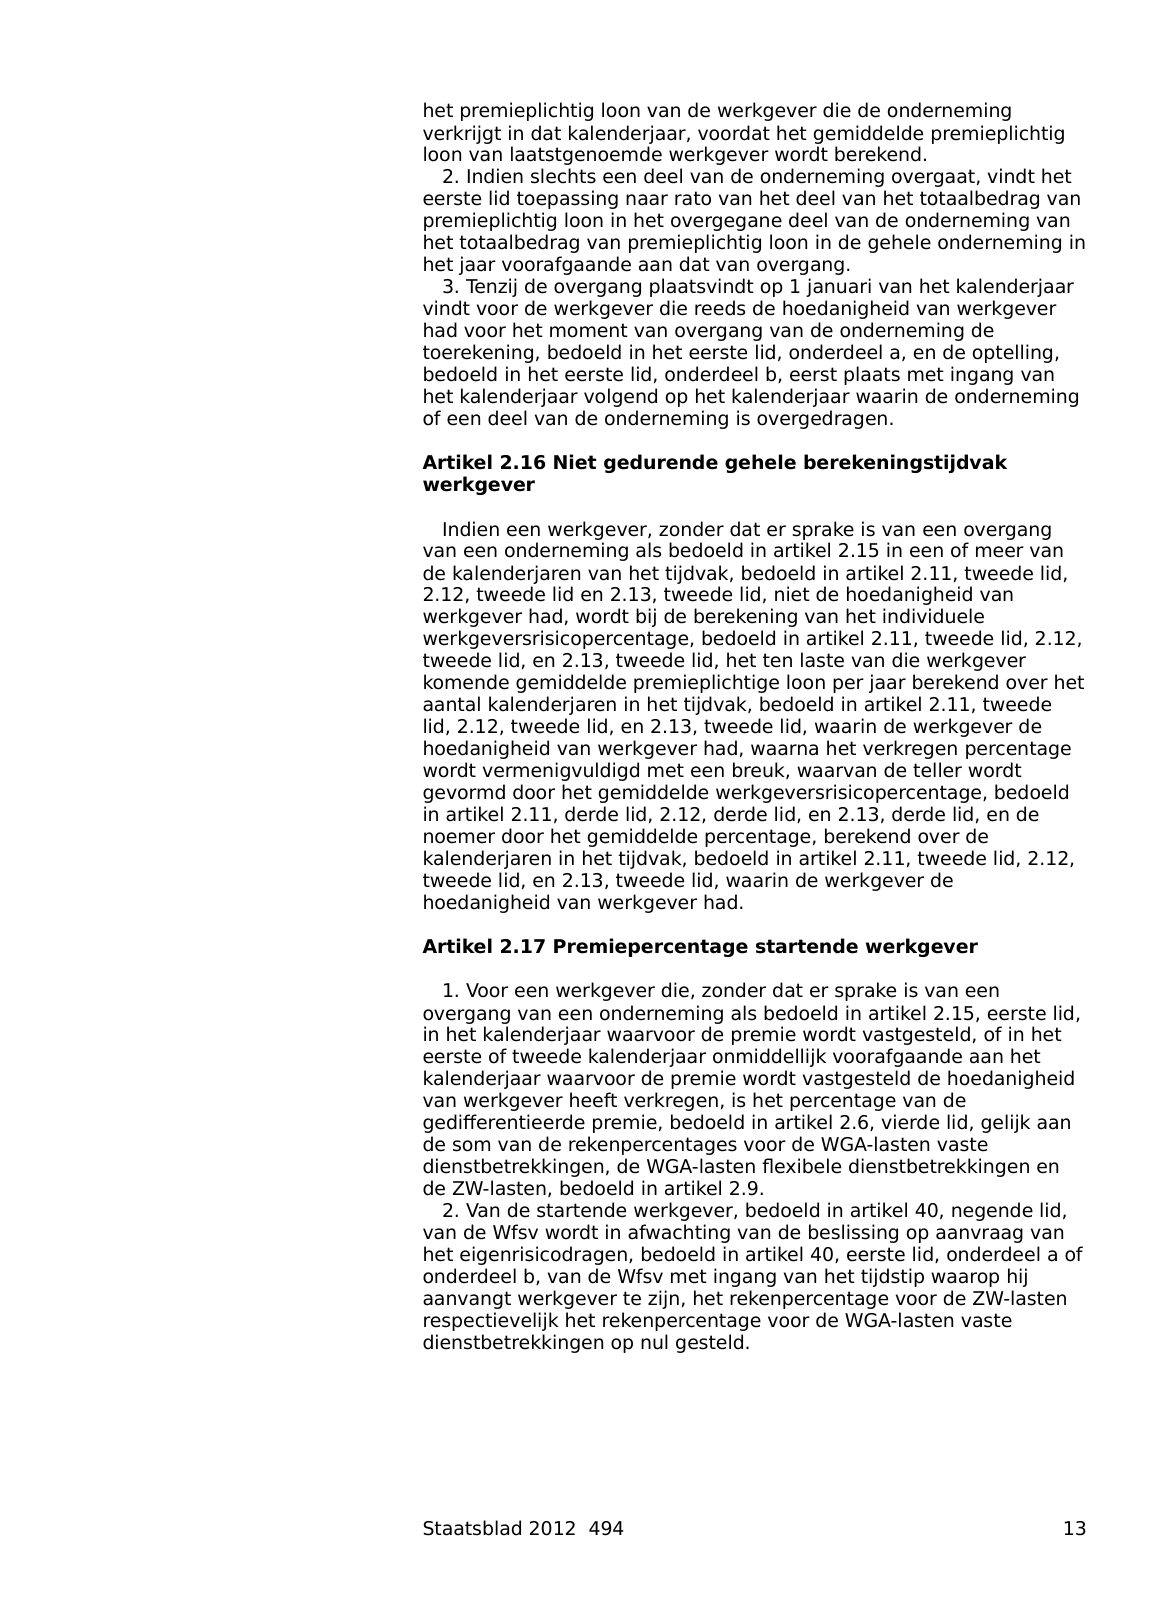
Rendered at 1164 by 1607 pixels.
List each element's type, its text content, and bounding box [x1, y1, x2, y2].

subtitle Artikel 2.16 Niet gedurende gehele berekeningstijdvak werkgever [422, 452, 1087, 496]
text 2. Indien slechts een deel van de onderneming overgaat, vindt het eerste lid toepassing naar rato van het deel van het totaalbedrag van premieplichtig loon in het overgegane deel van de onderneming van het totaalbedrag van premieplichtig loon in de gehele onderneming in het jaar voorafgaande aan dat van overgang. [422, 166, 1087, 276]
text 2. Van de startende werkgever, bedoeld in artikel 40, negende lid, van de Wfsv wordt in afwachting van de beslissing op aanvraag van het eigenrisicodragen, bedoeld in artikel 40, eerste lid, onderdeel a of onderdeel b, van de Wfsv met ingang van het tijdstip waarop hij aanvangt werkgever te zijn, het rekenpercentage voor de ZW-lasten respectievelijk het rekenpercentage voor de WGA-lasten vaste dienstbetrekkingen op nul gesteld. [422, 1200, 1087, 1354]
text het premieplichtig loon van de werkgever die de onderneming verkrijgt in dat kalenderjaar, voordat het gemiddelde premieplichtig loon van laatstgenoemde werkgever wordt berekend. [422, 100, 1087, 166]
text 1. Voor een werkgever die, zonder dat er sprake is van een overgang van een onderneming als bedoeld in artikel 2.15, eerste lid, in het kalenderjaar waarvoor de premie wordt vastgesteld, of in het eerste of tweede kalenderjaar onmiddellijk voorafgaande aan het kalenderjaar waarvoor de premie wordt vastgesteld de hoedanigheid van werkgever heeft verkregen, is het percentage van de gedifferentieerde premie, bedoeld in artikel 2.6, vierde lid, gelijk aan de som van de rekenpercentages voor de WGA-lasten vaste dienstbetrekkingen, de WGA-lasten flexibele dienstbetrekkingen en de ZW-lasten, bedoeld in artikel 2.9. [422, 980, 1087, 1200]
subtitle Artikel 2.17 Premiepercentage startende werkgever [422, 936, 1087, 958]
text Indien een werkgever, zonder dat er sprake is van een overgang van een onderneming als bedoeld in artikel 2.15 in een of meer van de kalenderjaren van het tijdvak, bedoeld in artikel 2.11, tweede lid, 2.12, tweede lid en 2.13, tweede lid, niet de hoedanigheid van werkgever had, wordt bij de berekening van het individuele werkgeversrisicopercentage, bedoeld in artikel 2.11, tweede lid, 2.12, tweede lid, en 2.13, tweede lid, het ten laste van die werkgever komende gemiddelde premieplichtige loon per jaar berekend over het aantal kalenderjaren in het tijdvak, bedoeld in artikel 2.11, tweede lid, 2.12, tweede lid, en 2.13, tweede lid, waarin de werkgever de hoedanigheid van werkgever had, waarna het verkregen percentage wordt vermenigvuldigd met een breuk, waarvan de teller wordt gevormd door het gemiddelde werkgeversrisicopercentage, bedoeld in artikel 2.11, derde lid, 2.12, derde lid, en 2.13, derde lid, en de noemer door het gemiddelde percentage, berekend over de kalenderjaren in het tijdvak, bedoeld in artikel 2.11, tweede lid, 2.12, tweede lid, en 2.13, tweede lid, waarin de werkgever de hoedanigheid van werkgever had. [422, 518, 1087, 914]
text 3. Tenzij de overgang plaatsvindt op 1 januari van het kalenderjaar vindt voor de werkgever die reeds de hoedanigheid van werkgever had voor het moment van overgang van de onderneming de toerekening, bedoeld in het eerste lid, onderdeel a, en de optelling, bedoeld in het eerste lid, onderdeel b, eerst plaats met ingang van het kalenderjaar volgend op het kalenderjaar waarin de onderneming of een deel van de onderneming is overgedragen. [422, 276, 1087, 430]
